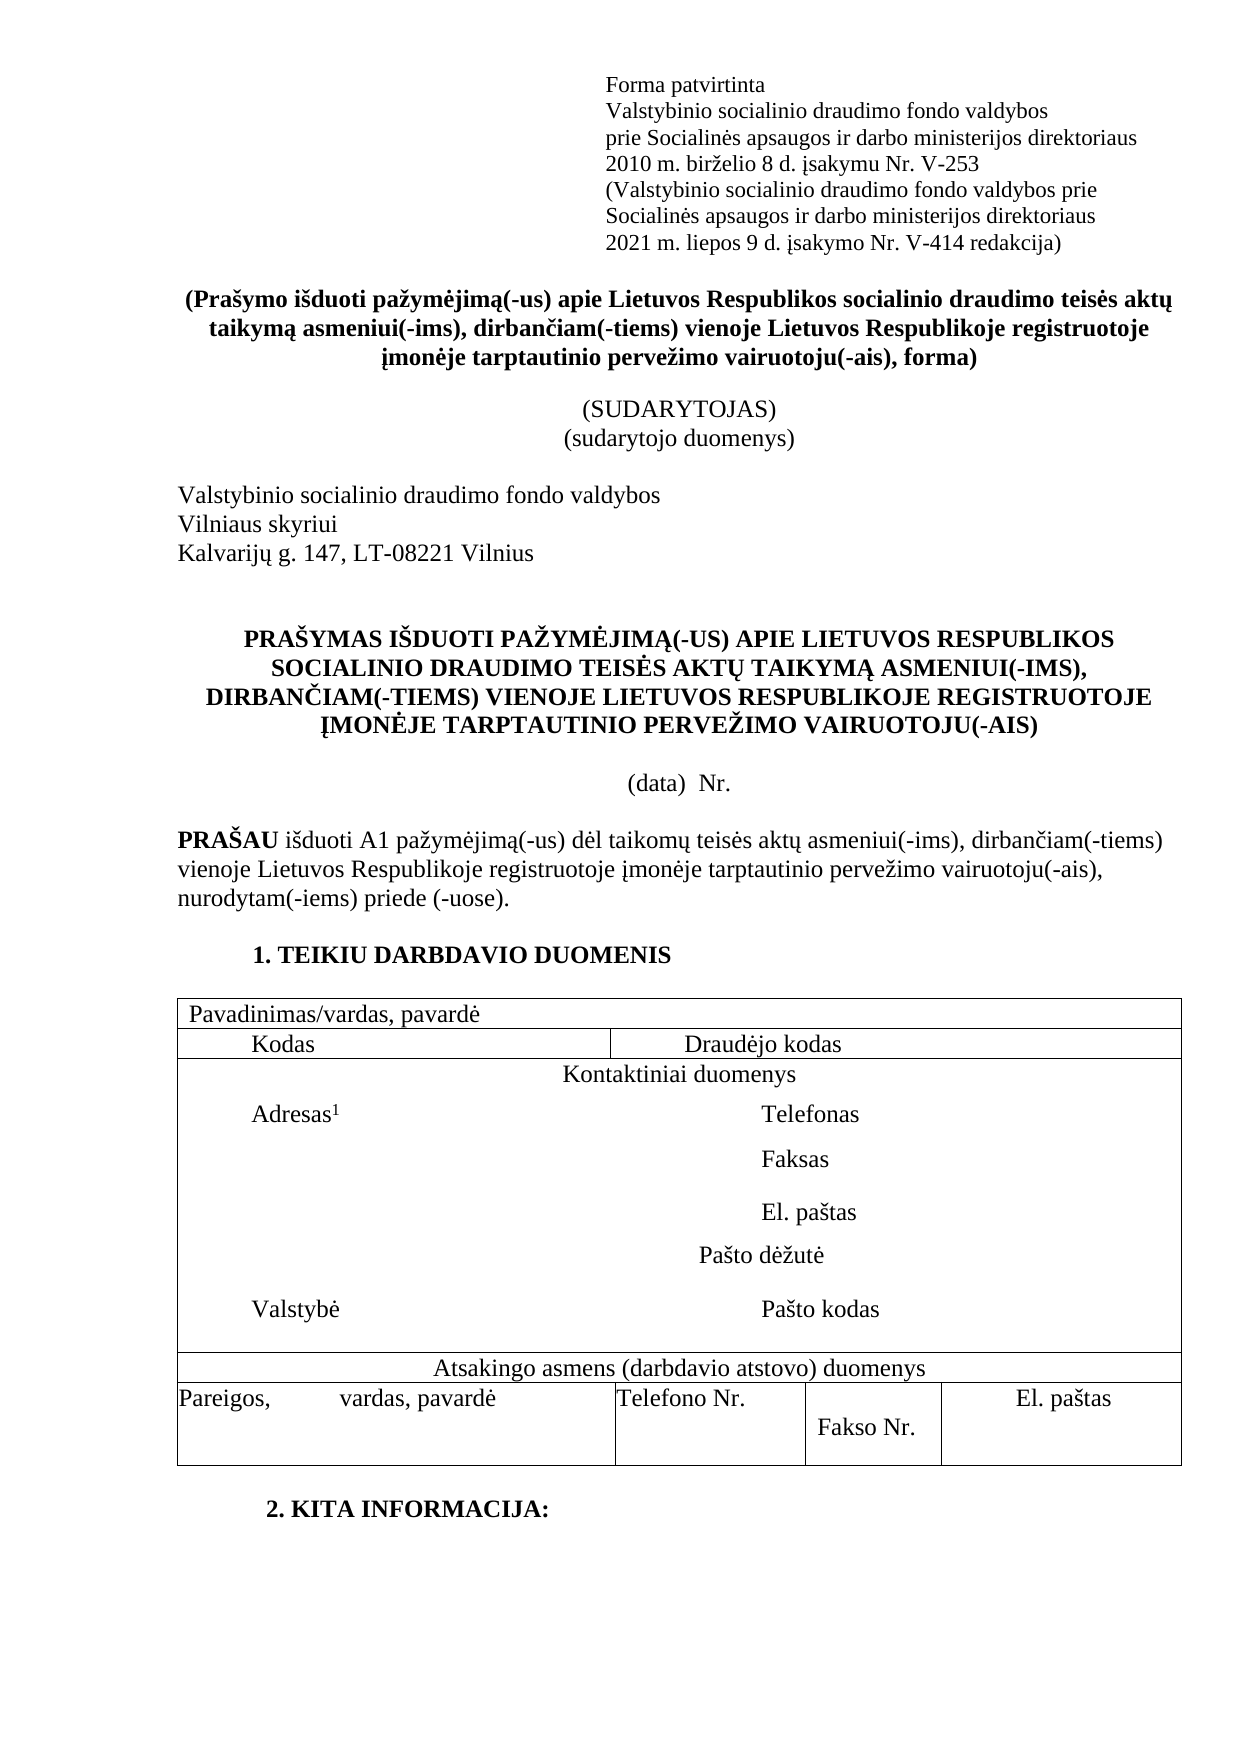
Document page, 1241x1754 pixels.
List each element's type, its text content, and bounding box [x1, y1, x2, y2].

text Forma patvirtinta [177, 71, 1181, 97]
table_cell Pareigos, vardas, pavardė [178, 1383, 615, 1465]
text (sudarytojo duomenys) [177, 423, 1181, 452]
table_cell Draudėjo kodas [611, 1029, 1181, 1058]
text Valstybinio socialinio draudimo fondo valdybos [605, 97, 1181, 123]
text prie Socialinės apsaugos ir darbo ministerijos direktoriaus 2010 m. birželio 8 d. įsakymu Nr. V-253 [605, 123, 1181, 176]
table_cell Pašto dėžutė [687, 1240, 1181, 1294]
text 2. KITA INFORMACIJA: [177, 1494, 1181, 1523]
text PRAŠAU išduoti A1 pažymėjimą(-us) dėl taikomų teisės aktų asmeniui(-ims), dirbančiam(-tiems) vienoje Lietuvos Respublikoje registruotoje įmonėje tarptautinio pervežimo vairuotoju(-ais), nurodytam(-iems) priede (-uose). [177, 826, 1181, 912]
table_cell Fakso Nr. [806, 1383, 941, 1465]
table_cell El. paštas [942, 1383, 1181, 1465]
table_cell Adresas1 [178, 1099, 687, 1294]
text (Prašymo išduoti pažymėjimą(-us) apie Lietuvos Respublikos socialinio draudimo teisės aktų taikymą asmeniui(-ims), dirbančiam(-tiems) vienoje Lietuvos Respublikoje registruotoje įmonėje tarptautinio pervežimo vairuotoju(-ais), forma) [177, 284, 1181, 370]
text Socialinės apsaugos ir darbo ministerijos direktoriaus [605, 203, 1181, 229]
table_cell El. paštas [687, 1198, 1181, 1240]
text Kalvarijų g. 147, LT-08221 Vilnius [177, 538, 1181, 567]
table_cell Kodas [178, 1029, 610, 1058]
text 1. TEIKIU DARBDAVIO DUOMENIS [177, 941, 1181, 969]
table_cell Valstybė [178, 1294, 687, 1352]
table_cell Faksas [687, 1144, 1181, 1197]
table_cell Pašto kodas [687, 1294, 1181, 1352]
text (Valstybinio socialinio draudimo fondo valdybos prie [605, 176, 1181, 203]
text 2021 m. liepos 9 d. įsakymo Nr. V-414 redakcija) [605, 229, 1181, 255]
table_cell Kontaktiniai duomenys [178, 1059, 1181, 1099]
text (data) Nr. [177, 768, 1181, 797]
table_cell Telefono Nr. [616, 1383, 805, 1465]
text PRAŠYMAS IŠDUOTI PAŽYMĖJIMĄ(-US) APIE LIETUVOS RESPUBLIKOS SOCIALINIO DRAUDIMO TEISĖS AKTŲ TAIKYMĄ ASMENIUI(-IMS), DIRBANČIAM(-TIEMS) VIENOJE LIETUVOS RESPUBLIKOJE REGISTRUOTOJE ĮMONĖJE TARPTAUTINIO PERVEŽIMO VAIRUOTOJU(-AIS) [177, 624, 1181, 739]
text (SUDARYTOJAS) [177, 394, 1181, 423]
text Valstybinio socialinio draudimo fondo valdybos [177, 481, 1181, 509]
text Vilniaus skyriui [177, 509, 1181, 538]
table_header Pavadinimas/vardas, pavardė [178, 999, 1181, 1028]
table_cell Atsakingo asmens (darbdavio atstovo) duomenys [178, 1353, 1181, 1382]
table_cell Telefonas [687, 1099, 1181, 1144]
